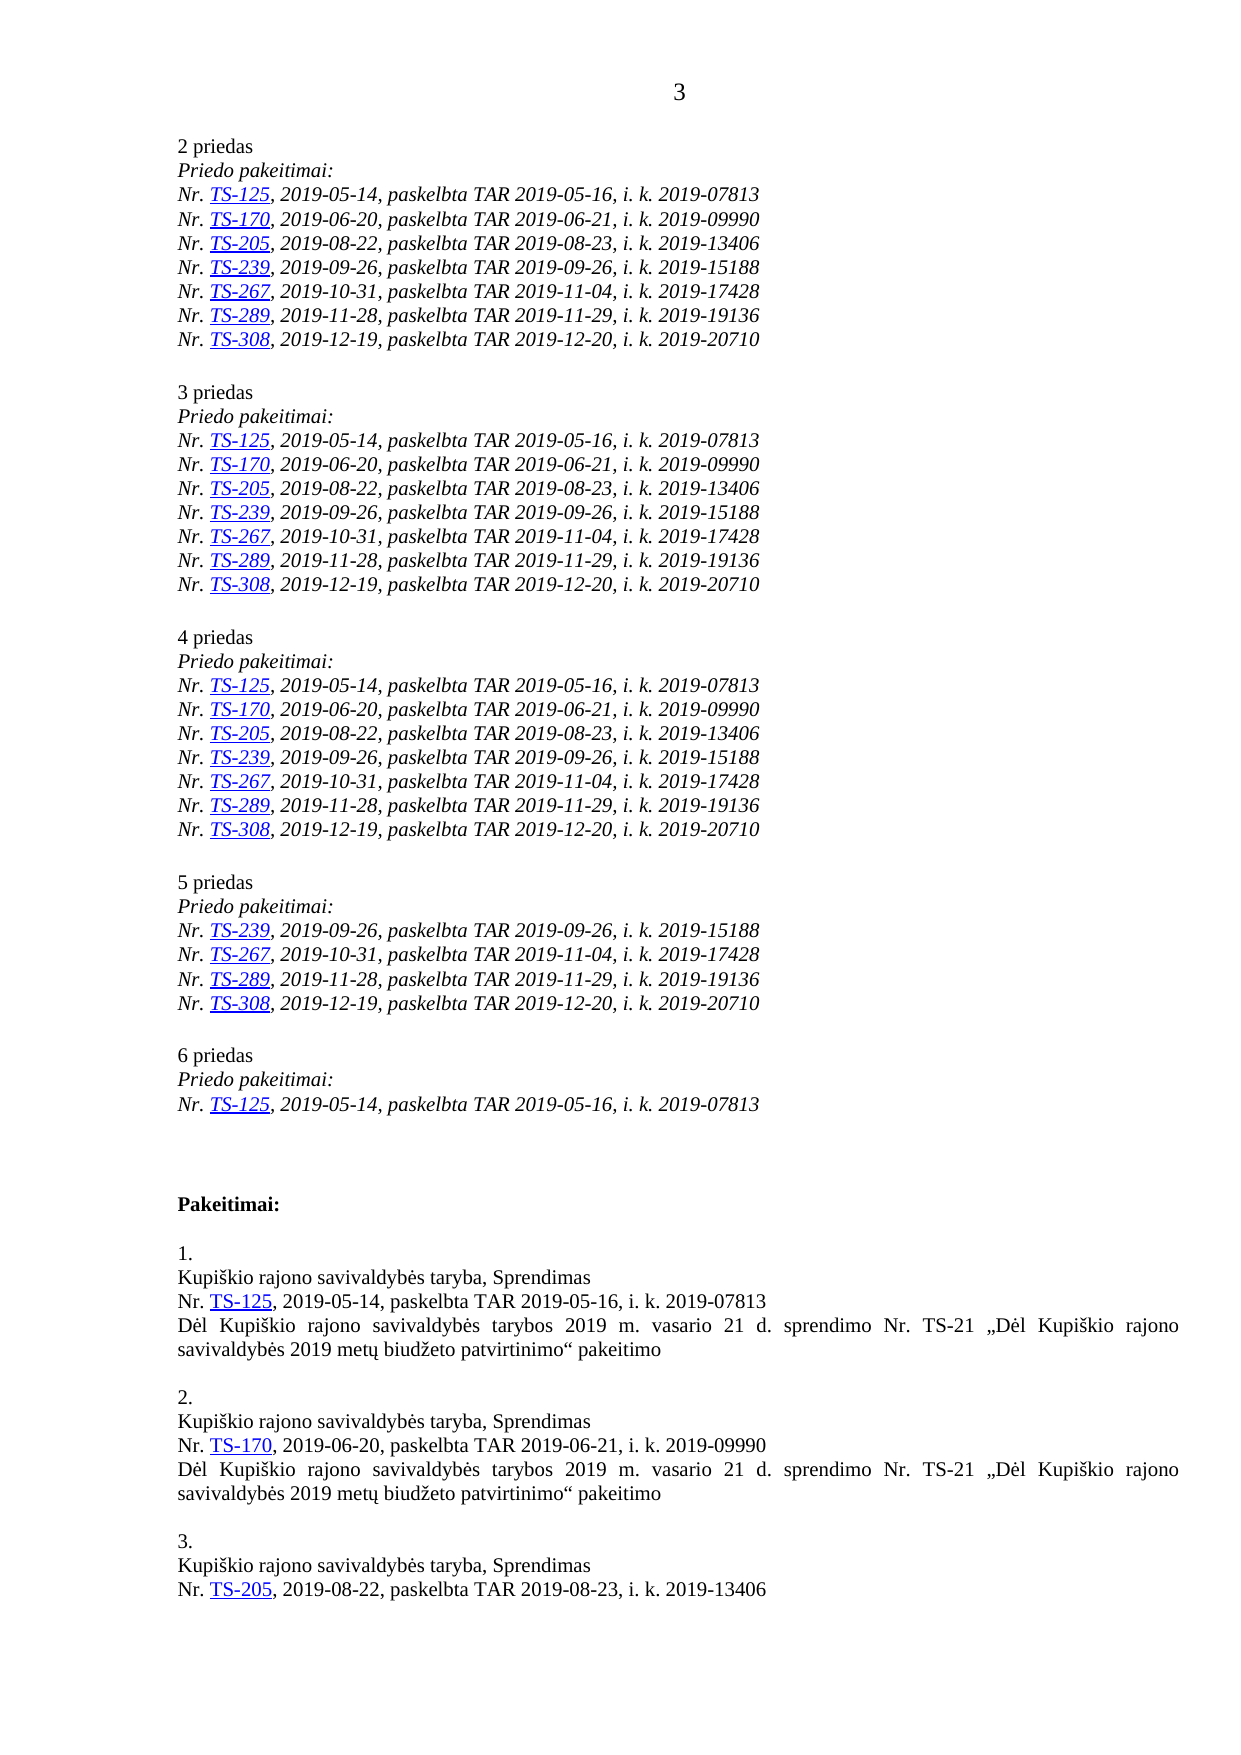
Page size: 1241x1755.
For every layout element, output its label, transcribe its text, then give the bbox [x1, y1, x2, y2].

text Priedo pakeitimai: [177, 158, 1181, 182]
text Dėl Kupiškio rajono savivaldybės tarybos 2019 m. vasario 21 d. sprendimo Nr. TS-21 „Dėl Kupiškio rajono savivaldybės 2019 metų biudžeto patvirtinimo“ pakeitimo [177, 1313, 1181, 1361]
text Nr. TS-125, 2019-05-14, paskelbta TAR 2019-05-16, i. k. 2019-07813 [177, 1289, 1181, 1313]
text Nr. TS-289, 2019-11-28, paskelbta TAR 2019-11-29, i. k. 2019-19136 [177, 793, 1181, 817]
text Nr. TS-308, 2019-12-19, paskelbta TAR 2019-12-20, i. k. 2019-20710 [177, 817, 1181, 841]
text Nr. TS-170, 2019-06-20, paskelbta TAR 2019-06-21, i. k. 2019-09990 [177, 452, 1181, 476]
text Nr. TS-267, 2019-10-31, paskelbta TAR 2019-11-04, i. k. 2019-17428 [177, 279, 1181, 303]
text Nr. TS-239, 2019-09-26, paskelbta TAR 2019-09-26, i. k. 2019-15188 [177, 254, 1181, 279]
text Nr. TS-308, 2019-12-19, paskelbta TAR 2019-12-20, i. k. 2019-20710 [177, 991, 1181, 1014]
text Nr. TS-289, 2019-11-28, paskelbta TAR 2019-11-29, i. k. 2019-19136 [177, 548, 1181, 572]
text Dėl Kupiškio rajono savivaldybės tarybos 2019 m. vasario 21 d. sprendimo Nr. TS-21 „Dėl Kupiškio rajono savivaldybės 2019 metų biudžeto patvirtinimo“ pakeitimo [177, 1457, 1181, 1505]
text Kupiškio rajono savivaldybės taryba, Sprendimas [177, 1553, 1181, 1577]
text Kupiškio rajono savivaldybės taryba, Sprendimas [177, 1264, 1181, 1289]
text Nr. TS-239, 2019-09-26, paskelbta TAR 2019-09-26, i. k. 2019-15188 [177, 500, 1181, 524]
text Nr. TS-267, 2019-10-31, paskelbta TAR 2019-11-04, i. k. 2019-17428 [177, 942, 1181, 966]
text Nr. TS-125, 2019-05-14, paskelbta TAR 2019-05-16, i. k. 2019-07813 [177, 1091, 1181, 1116]
text Nr. TS-239, 2019-09-26, paskelbta TAR 2019-09-26, i. k. 2019-15188 [177, 745, 1181, 769]
text Priedo pakeitimai: [177, 649, 1181, 673]
text 4 priedas [177, 625, 1181, 649]
text Nr. TS-125, 2019-05-14, paskelbta TAR 2019-05-16, i. k. 2019-07813 [177, 673, 1181, 697]
text Nr. TS-170, 2019-06-20, paskelbta TAR 2019-06-21, i. k. 2019-09990 [177, 697, 1181, 721]
text Pakeitimai: [177, 1192, 1181, 1216]
text Nr. TS-308, 2019-12-19, paskelbta TAR 2019-12-20, i. k. 2019-20710 [177, 327, 1181, 351]
text Nr. TS-125, 2019-05-14, paskelbta TAR 2019-05-16, i. k. 2019-07813 [177, 428, 1181, 452]
text Nr. TS-205, 2019-08-22, paskelbta TAR 2019-08-23, i. k. 2019-13406 [177, 1577, 1181, 1601]
text 6 priedas [177, 1043, 1181, 1067]
text Nr. TS-170, 2019-06-20, paskelbta TAR 2019-06-21, i. k. 2019-09990 [177, 1433, 1181, 1457]
text Kupiškio rajono savivaldybės taryba, Sprendimas [177, 1409, 1181, 1433]
text Nr. TS-205, 2019-08-22, paskelbta TAR 2019-08-23, i. k. 2019-13406 [177, 476, 1181, 500]
text 5 priedas [177, 870, 1181, 894]
text Nr. TS-205, 2019-08-22, paskelbta TAR 2019-08-23, i. k. 2019-13406 [177, 231, 1181, 254]
text Nr. TS-239, 2019-09-26, paskelbta TAR 2019-09-26, i. k. 2019-15188 [177, 918, 1181, 942]
text 2 priedas [177, 134, 1181, 158]
text Priedo pakeitimai: [177, 1067, 1181, 1091]
text Nr. TS-205, 2019-08-22, paskelbta TAR 2019-08-23, i. k. 2019-13406 [177, 721, 1181, 745]
text 3 priedas [177, 379, 1181, 404]
text Nr. TS-308, 2019-12-19, paskelbta TAR 2019-12-20, i. k. 2019-20710 [177, 572, 1181, 596]
text 3. [177, 1529, 1181, 1553]
text Nr. TS-289, 2019-11-28, paskelbta TAR 2019-11-29, i. k. 2019-19136 [177, 303, 1181, 327]
text Nr. TS-289, 2019-11-28, paskelbta TAR 2019-11-29, i. k. 2019-19136 [177, 966, 1181, 991]
text Nr. TS-125, 2019-05-14, paskelbta TAR 2019-05-16, i. k. 2019-07813 [177, 182, 1181, 206]
text 1. [177, 1241, 1181, 1264]
text Nr. TS-267, 2019-10-31, paskelbta TAR 2019-11-04, i. k. 2019-17428 [177, 524, 1181, 548]
text Nr. TS-267, 2019-10-31, paskelbta TAR 2019-11-04, i. k. 2019-17428 [177, 769, 1181, 793]
text Priedo pakeitimai: [177, 404, 1181, 428]
text Nr. TS-170, 2019-06-20, paskelbta TAR 2019-06-21, i. k. 2019-09990 [177, 206, 1181, 231]
text 2. [177, 1385, 1181, 1409]
text Priedo pakeitimai: [177, 894, 1181, 918]
